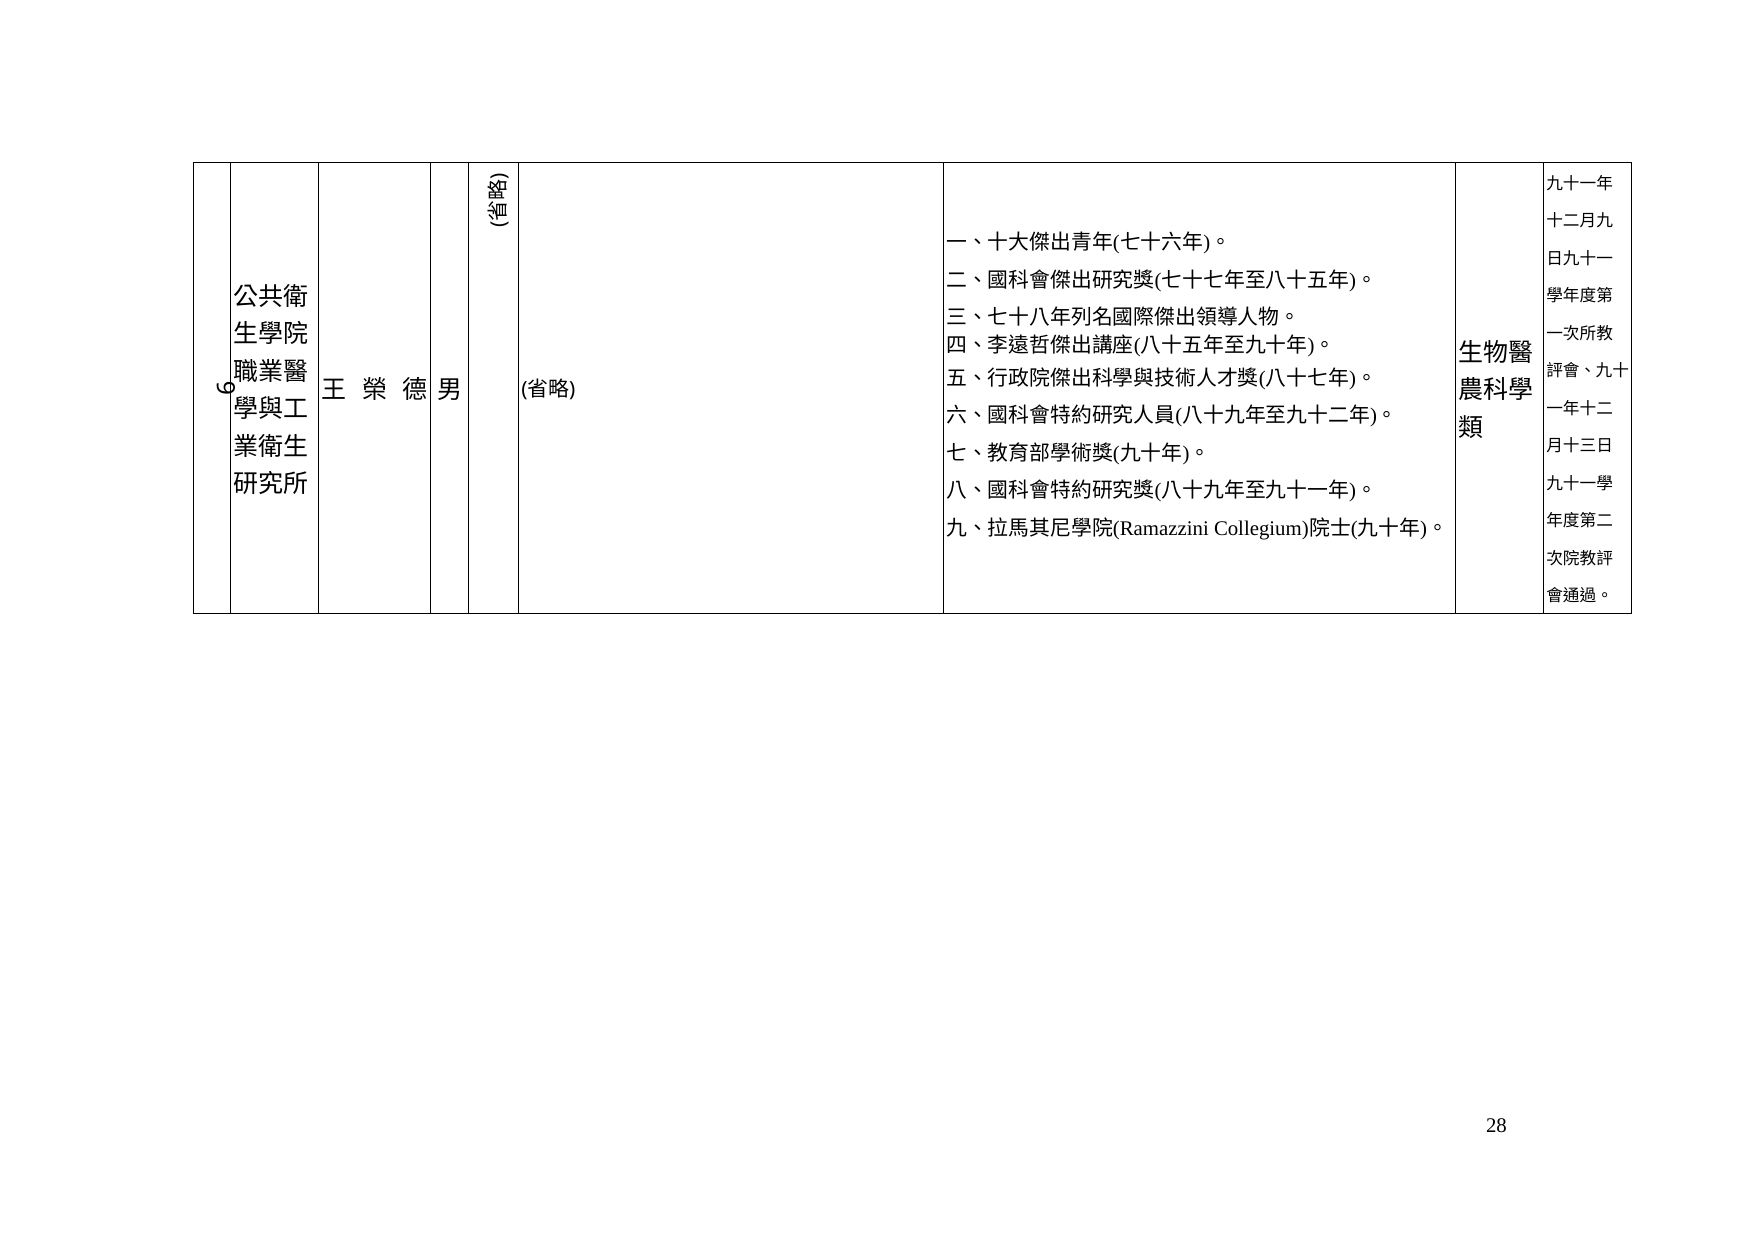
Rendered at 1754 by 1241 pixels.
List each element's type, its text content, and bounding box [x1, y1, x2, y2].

table_cell 九十一年十二月九日九十一學年度第一次所教評會、九十一年十二月十三日九十一學年度第二次院教評會通過。 [1544, 163, 1631, 613]
table_cell (省略) [469, 163, 518, 613]
table_cell 公共衛生學院 職業醫學與工業衛生研究所 [231, 163, 318, 613]
table_cell 王榮德 [319, 163, 430, 613]
table_cell [115, 162, 193, 613]
table_cell 生物醫農科學類 [1456, 163, 1543, 613]
table_cell (省略) [519, 163, 943, 613]
table_cell 一、十大傑出青年(七十六年)。 二、國科會傑出研究獎(七十七年至八十五年)。 三、七十八年列名國際傑出領導人物。 四、李遠哲傑出講座(八十五年至九十年)。 五、行政院傑出科學與技術人才獎(八十七年)。 六、國科會特約研究人員(八十九年至九十二年)。 七、教育部學術獎(九十年)。 八、國科會特約研究獎(八十九年至九十一年)。 九、拉馬其尼學院(Ramazzini Collegium)院士(九十年)。 [944, 163, 1455, 613]
table_cell 男 [431, 163, 468, 613]
table_cell 6 [194, 163, 230, 613]
